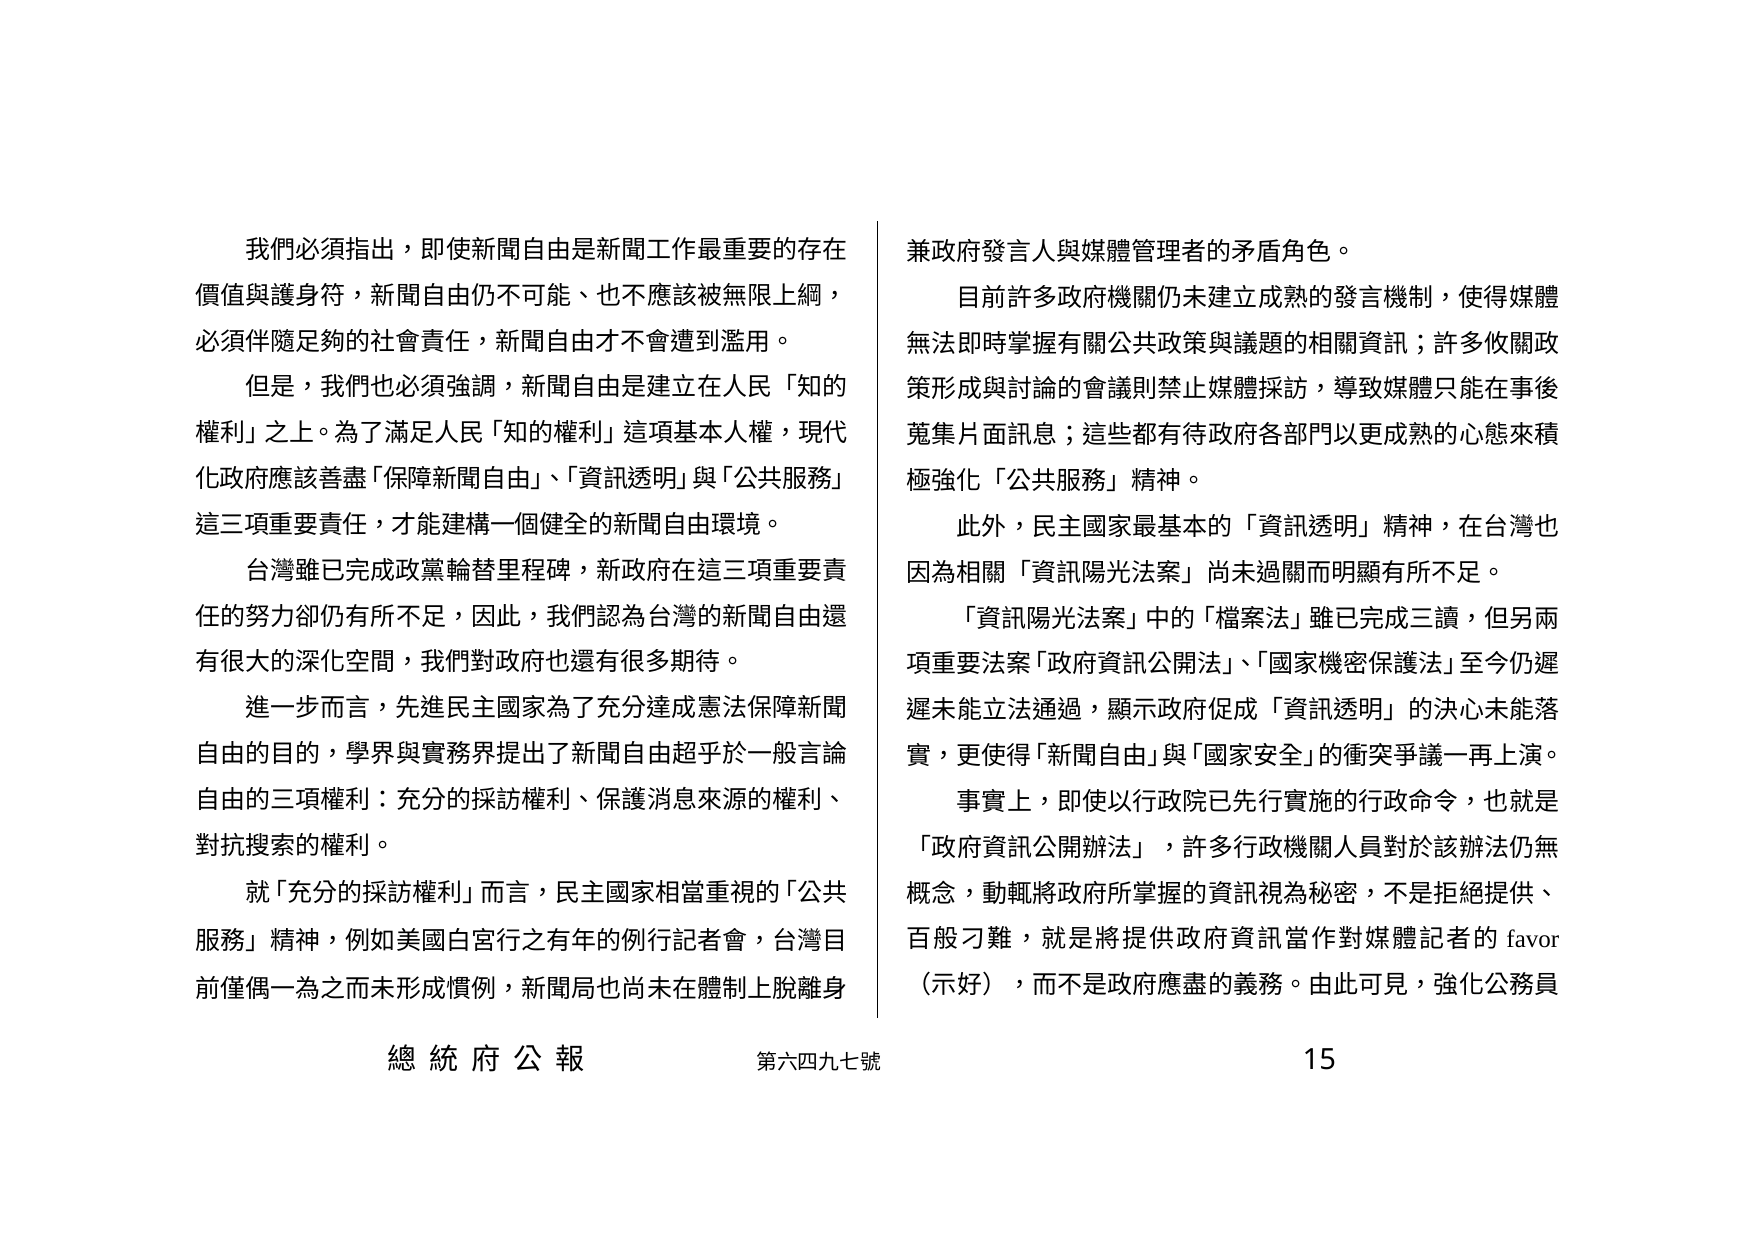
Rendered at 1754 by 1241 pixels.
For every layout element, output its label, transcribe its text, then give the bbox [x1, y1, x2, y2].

text 事實上，即使以行政院已先行實施的行政命令，也就是「政府資訊公開辦法」，許多行政機關人員對於該辦法仍無概念，動輒將政府所掌握的資訊視為秘密，不是拒絕提供、百般刁難，就是將提供政府資訊當作對媒體記者的favor（示好），而不是政府應盡的義務。由此可見，強化公務員 [907, 774, 1559, 1003]
text 「資訊陽光法案」中的「檔案法」雖已完成三讀，但另兩項重要法案「政府資訊公開法」、「國家機密保護法」至今仍遲遲未能立法通過，顯示政府促成「資訊透明」的決心未能落實，更使得「新聞自由」與「國家安全」的衝突爭議一再上演。 [907, 590, 1559, 774]
text 就「充分的採訪權利」而言，民主國家相當重視的「公共服務」精神，例如美國白宮行之有年的例行記者會，台灣目前僅偶一為之而未形成慣例，新聞局也尚未在體制上脫離身 [195, 863, 847, 1007]
text 兼政府發言人與媒體管理者的矛盾角色。 [907, 222, 1559, 269]
text 此外，民主國家最基本的「資訊透明」精神，在台灣也因為相關「資訊陽光法案」尚未過關而明顯有所不足。 [907, 499, 1559, 590]
text 進一步而言，先進民主國家為了充分達成憲法保障新聞自由的目的，學界與實務界提出了新聞自由超乎於一般言論自由的三項權利：充分的採訪權利、保護消息來源的權利、對抗搜索的權利。 [195, 680, 847, 863]
text 目前許多政府機關仍未建立成熟的發言機制，使得媒體無法即時掌握有關公共政策與議題的相關資訊；許多攸關政策形成與討論的會議則禁止媒體採訪，導致媒體只能在事後蒐集片面訊息；這些都有待政府各部門以更成熟的心態來積極強化「公共服務」精神。 [907, 269, 1559, 499]
text 台灣雖已完成政黨輪替里程碑，新政府在這三項重要責任的努力卻仍有所不足，因此，我們認為台灣的新聞自由還有很大的深化空間，我們對政府也還有很多期待。 [195, 542, 847, 680]
text 但是，我們也必須強調，新聞自由是建立在人民「知的權利」之上。為了滿足人民「知的權利」這項基本人權，現代化政府應該善盡「保障新聞自由」、「資訊透明」與「公共服務」這三項重要責任，才能建構一個健全的新聞自由環境。 [195, 359, 847, 542]
text 我們必須指出，即使新聞自由是新聞工作最重要的存在價值與護身符，新聞自由仍不可能、也不應該被無限上綱，必須伴隨足夠的社會責任，新聞自由才不會遭到濫用。 [195, 222, 847, 359]
